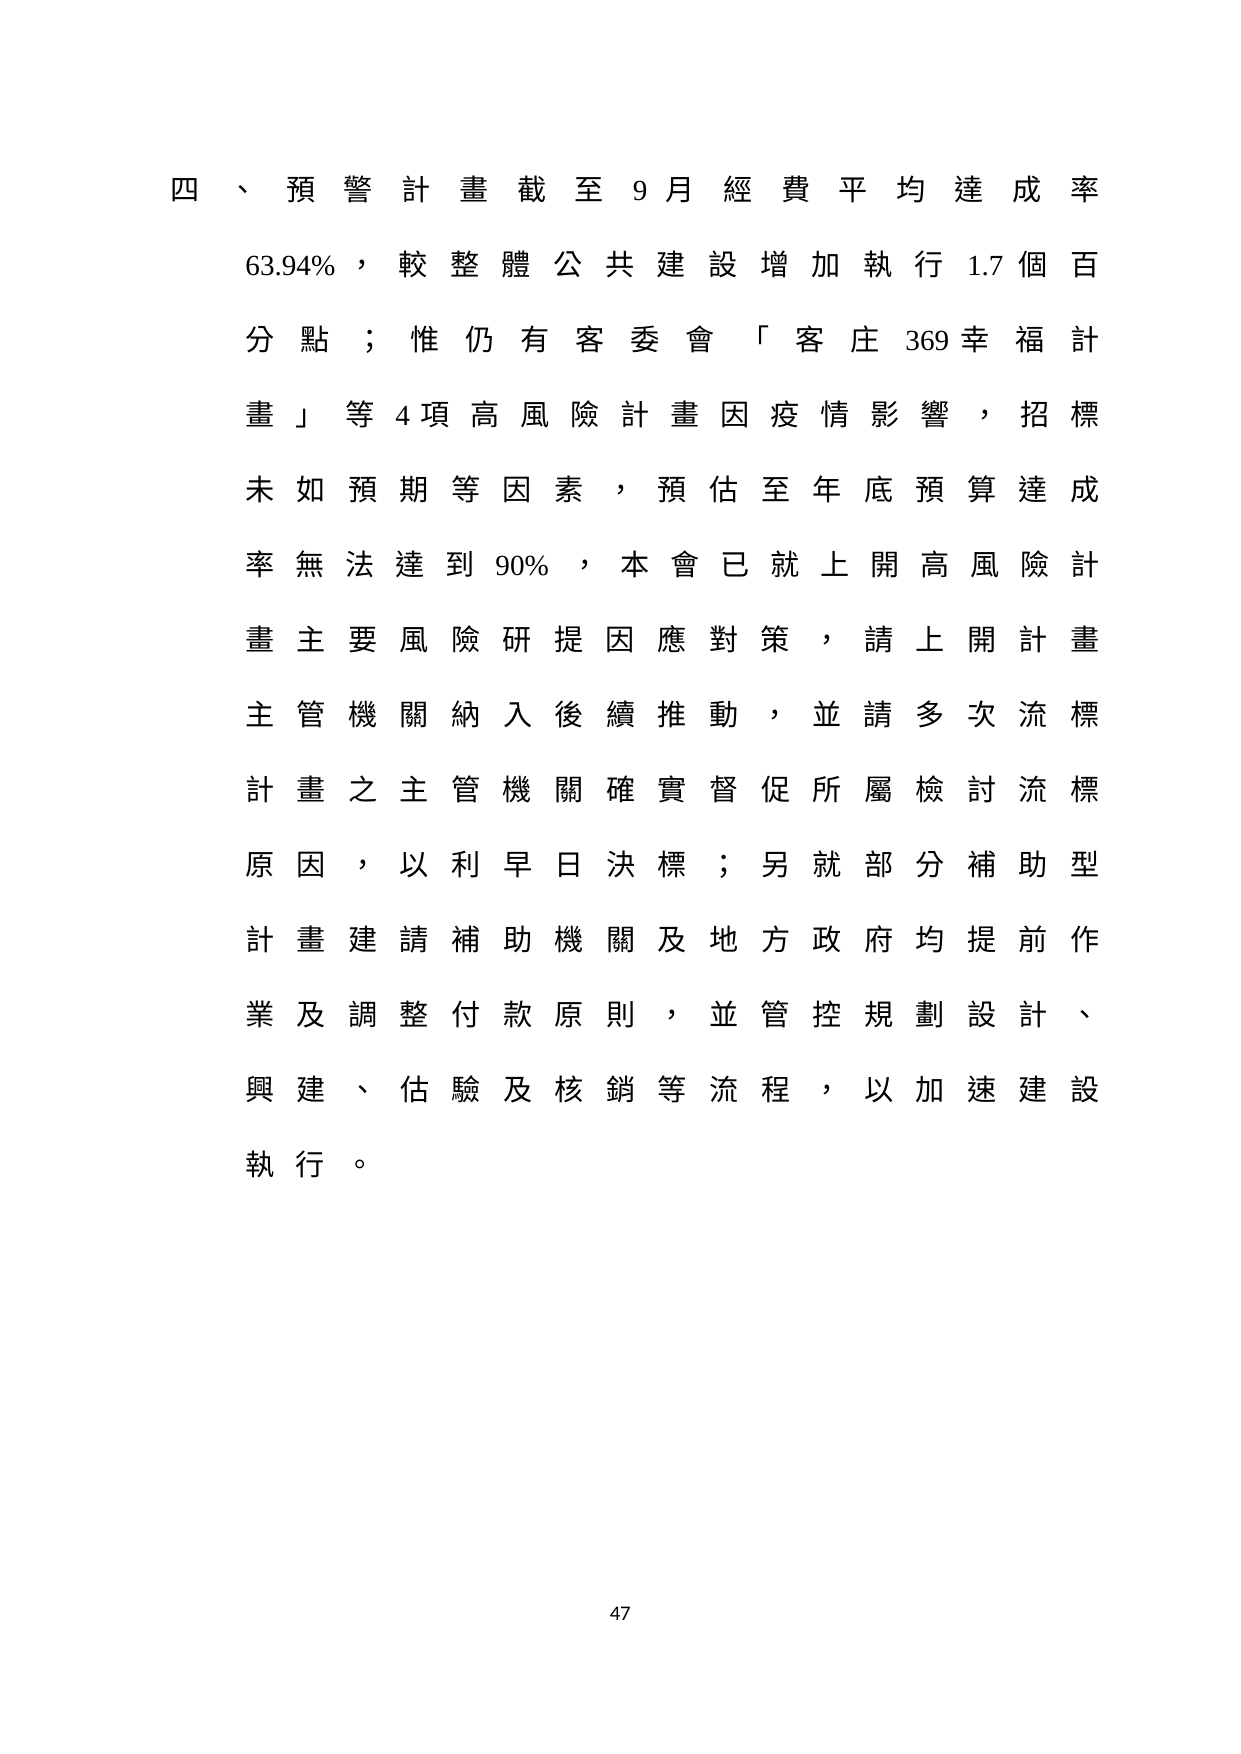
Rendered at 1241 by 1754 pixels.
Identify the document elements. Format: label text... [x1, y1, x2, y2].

subtitle 四、預警計畫截至9月經費平均達成率63.94%，較整體公共建設增加執行1.7個百分點；惟仍有客委會「客庄369幸福計畫」等4項高風險計畫因疫情影響，招標未如預期等因素，預估至年底預算達成率無法達到90%，本會已就上開高風險計畫主要風險研提因應對策，請上開計畫主管機關納入後續推動，並請多次流標計畫之主管機關確實督促所屬檢討流標原因，以利早日決標；另就部分補助型計畫建請補助機關及地方政府均提前作業及調整付款原則，並管控規劃設計、興建、估驗及核銷等流程，以加速建設執行。 [164, 150, 1120, 1200]
